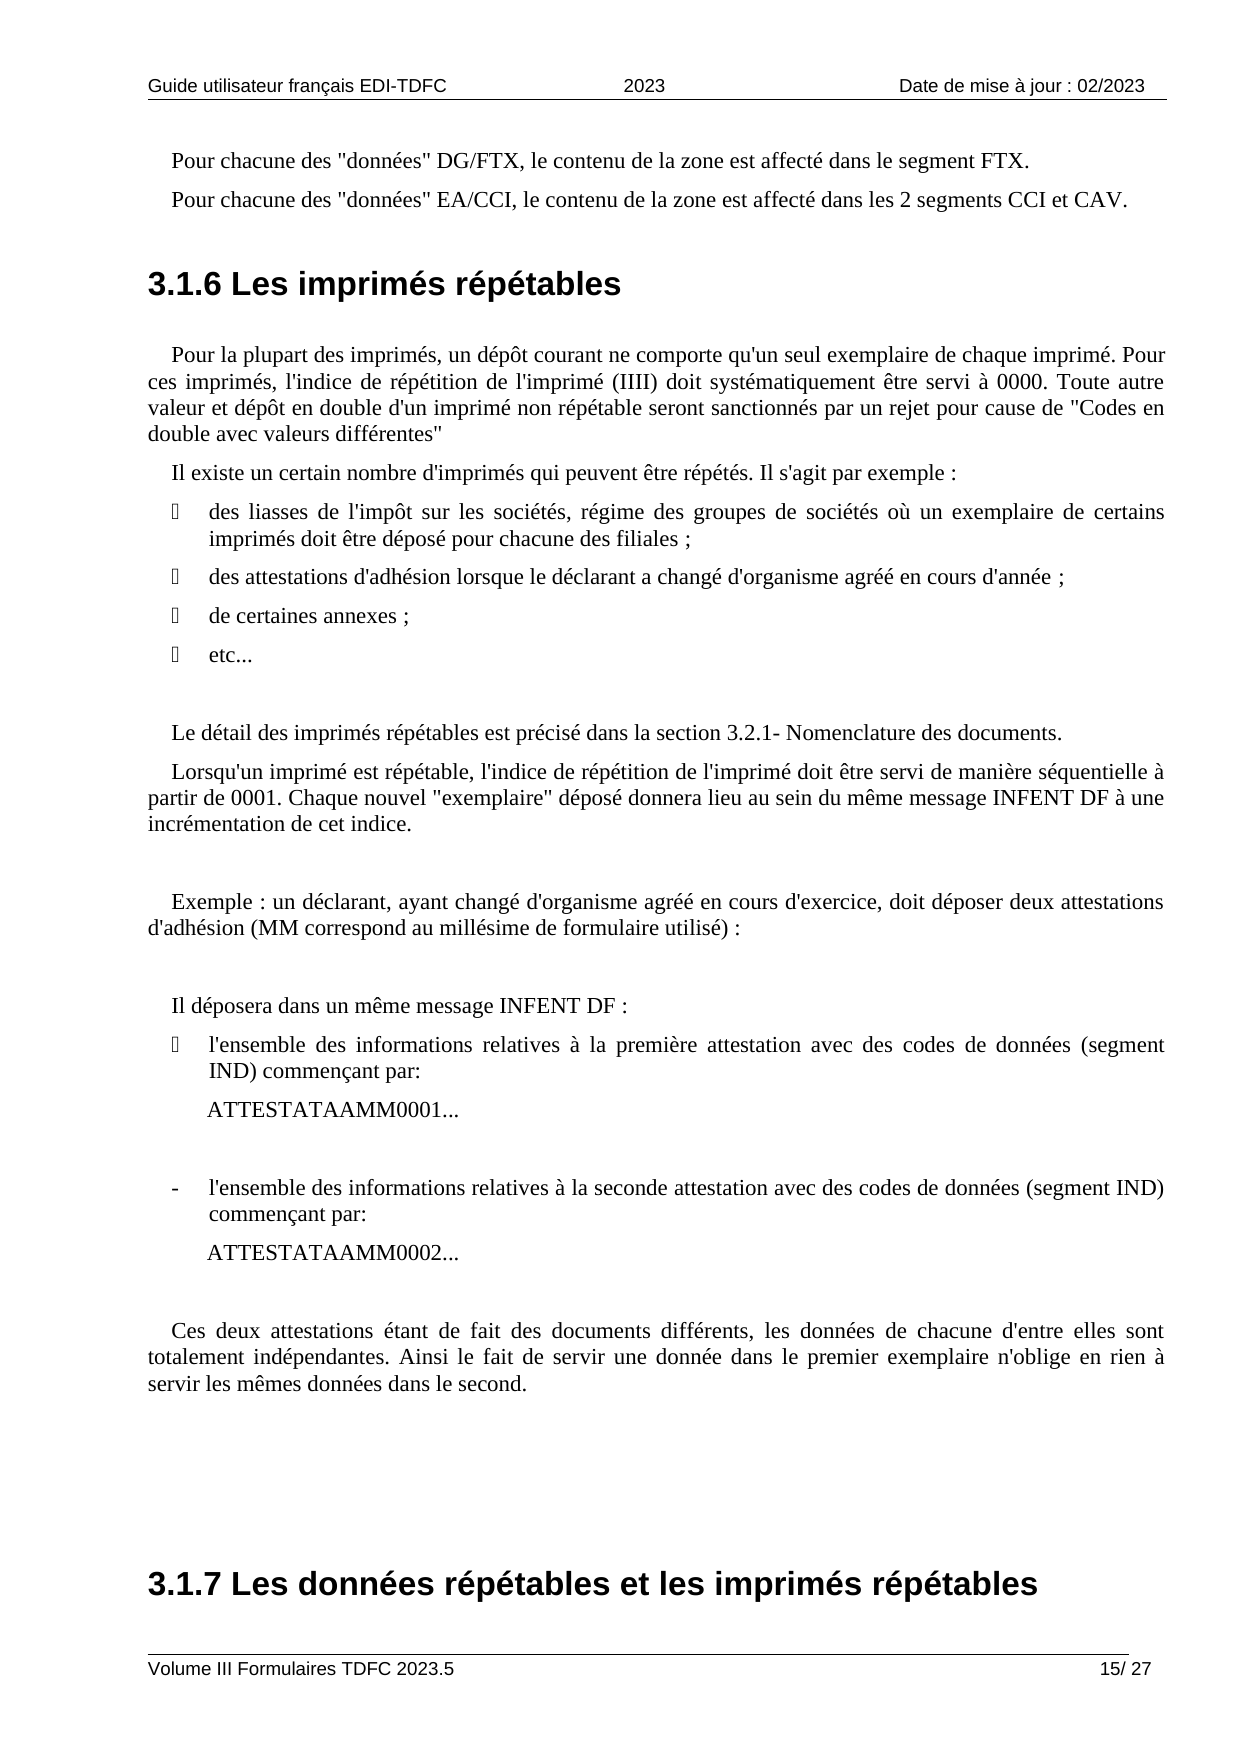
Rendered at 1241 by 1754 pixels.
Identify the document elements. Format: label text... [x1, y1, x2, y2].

text Le détail des imprimés répétables est précisé dans la section 3.2.1- Nomenclature des documents. [148, 719, 1167, 745]
text ATTESTATAAMM0001... [207, 1096, 1167, 1123]
text Pour chacune des "données" DG/FTX, le contenu de la zone est affecté dans le segment FTX. [148, 148, 1167, 174]
text Pour chacune des "données" EA/CCI, le contenu de la zone est affecté dans les 2 segments CCI et CAV. [148, 186, 1167, 213]
text Pour la plupart des imprimés, un dépôt courant ne comporte qu'un seul exemplaire de chaque imprimé. Pour ces imprimés, l'indice de répétition de l'imprimé (IIII) doit systématiquement être servi à 0000. Toute autre valeur et dépôt en double d'un imprimé non répétable seront sanctionnés par un rejet pour cause de "Codes en double avec valeurs différentes" [148, 341, 1167, 447]
text Lorsqu'un imprimé est répétable, l'indice de répétition de l'imprimé doit être servi de manière séquentielle à partir de 0001. Chaque nouvel "exemplaire" déposé donnera lieu au sein du même message INFENT DF à une incrémentation de cet indice. [148, 758, 1167, 837]
list 3.1.7 Les données répétables et les imprimés répétables [148, 1564, 1167, 1602]
text Il existe un certain nombre d'imprimés qui peuvent être répétés. Il s'agit par exemple : [148, 459, 1167, 486]
list des liasses de l'impôt sur les sociétés, régime des groupes de sociétés où un exemplaire de certains imprimés doit être déposé pour chacune des filiales ; [171, 498, 1167, 551]
list etc... [171, 641, 1167, 667]
list des attestations d'adhésion lorsque le déclarant a changé d'organisme agréé en cours d'année ; [171, 563, 1167, 590]
list l'ensemble des informations relatives à la première attestation avec des codes de données (segment IND) commençant par: [171, 1031, 1167, 1084]
list de certaines annexes ; [171, 602, 1167, 629]
text ATTESTATAAMM0002... [207, 1239, 1167, 1266]
text Ces deux attestations étant de fait des documents différents, les données de chacune d'entre elles sont totalement indépendantes. Ainsi le fait de servir une donnée dans le premier exemplaire n'oblige en rien à servir les mêmes données dans le second. [148, 1317, 1167, 1396]
list 3.1.6 Les imprimés répétables [148, 264, 1167, 303]
text Exemple : un déclarant, ayant changé d'organisme agréé en cours d'exercice, doit déposer deux attestations d'adhésion (MM correspond au millésime de formulaire utilisé) : [148, 888, 1167, 941]
list l'ensemble des informations relatives à la seconde attestation avec des codes de données (segment IND) commençant par: [171, 1174, 1167, 1227]
text Il déposera dans un même message INFENT DF : [148, 992, 1167, 1018]
